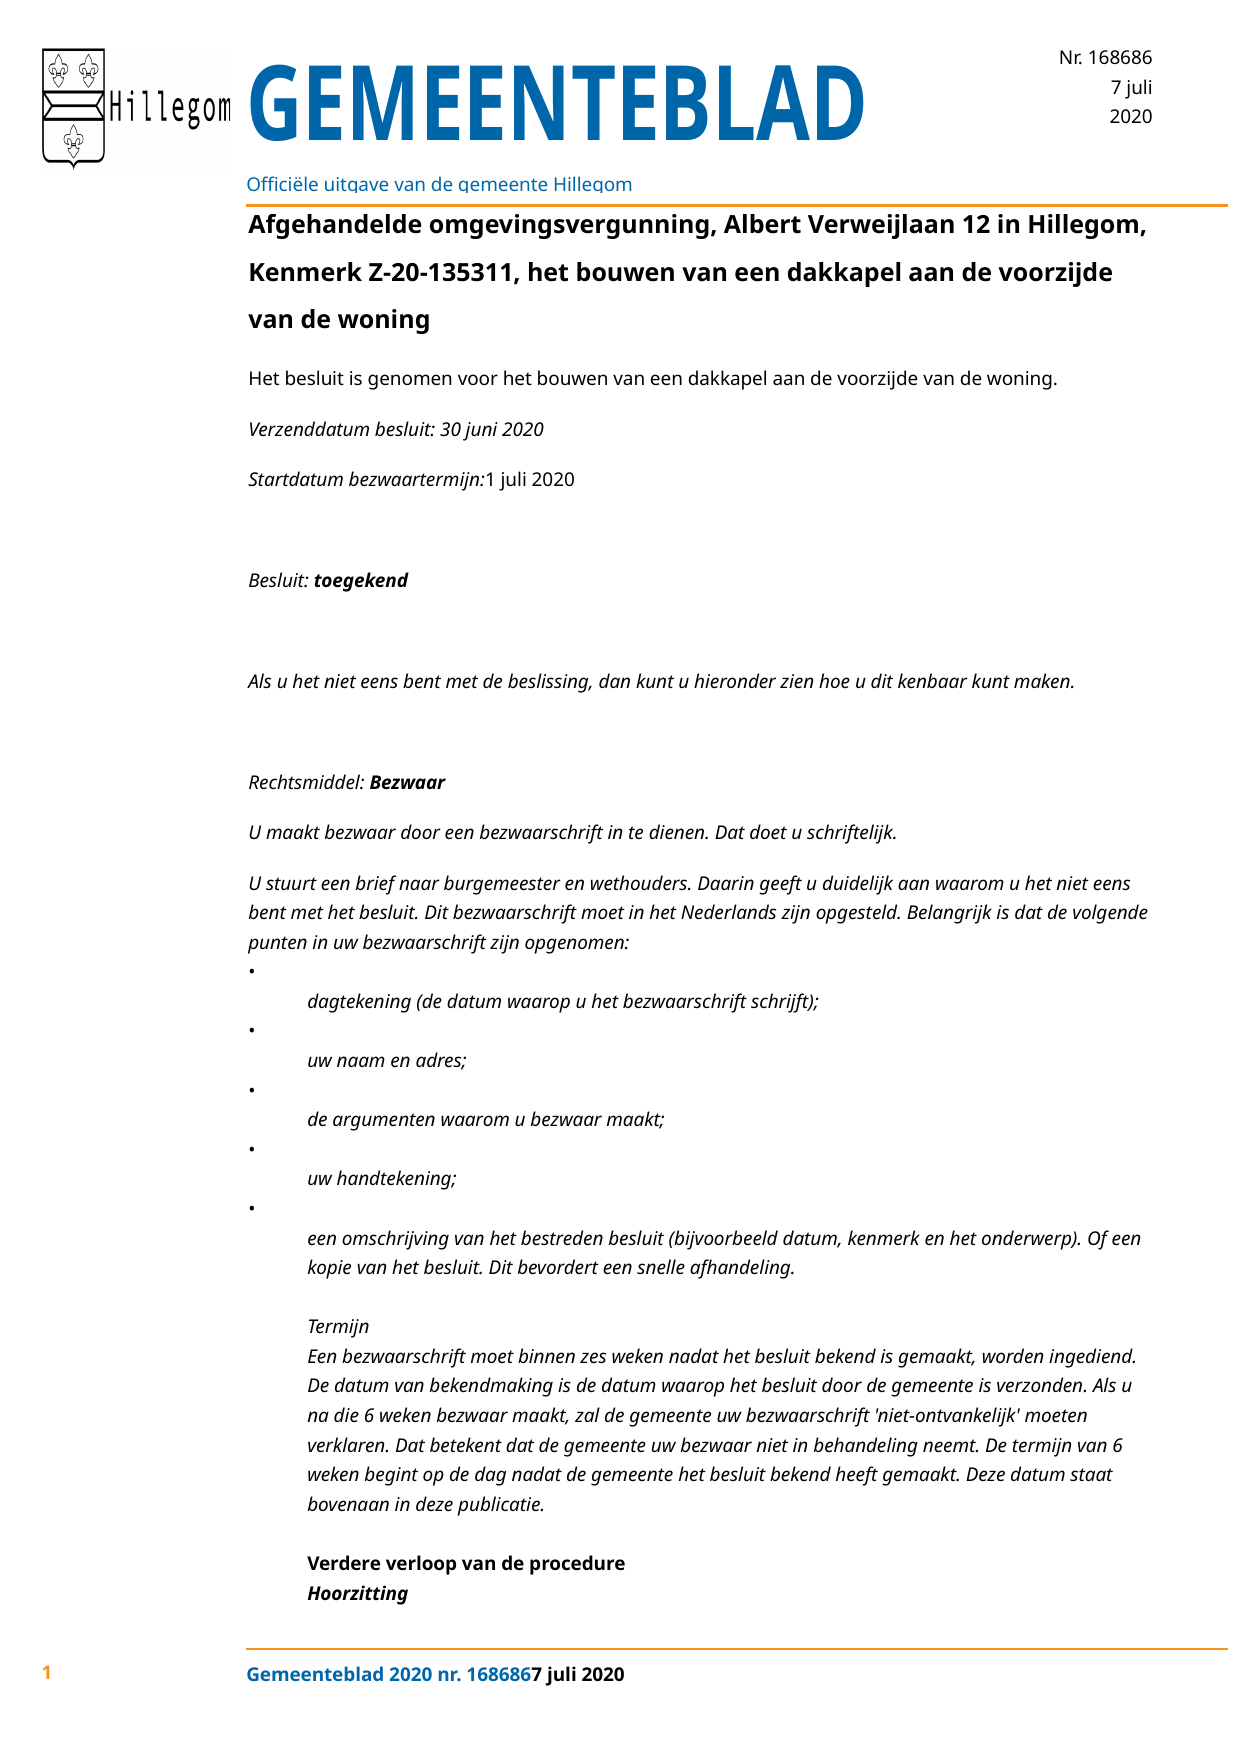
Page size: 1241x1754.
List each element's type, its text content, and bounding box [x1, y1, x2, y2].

list Verdere verloop van de procedure [248, 1550, 1152, 1576]
list Hoorzitting [248, 1580, 1152, 1605]
picture [41, 47, 231, 172]
text U stuurt een brief naar burgemeester en wethouders. Daarin geeft u duidelijk aan waarom u het niet eens bent met het besluit. Dit bezwaarschrift moet in het Nederlands zijn opgesteld. Belangrijk is dat de volgende punten in uw bezwaarschrift zijn opgenomen: [248, 870, 1152, 954]
text Afgehandelde omgevingsvergunning, Albert Verweijlaan 12 in Hillegom, Kenmerk Z-20-135311, het bouwen van een dakkapel aan de voorzijde van de woning [248, 207, 1152, 336]
text Als u het niet eens bent met de beslissing, dan kunt u hieronder zien hoe u dit kenbaar kunt maken. [248, 668, 1152, 694]
text Startdatum bezwaartermijn:1 juli 2020 [248, 466, 1152, 492]
list uw handtekening; [248, 1166, 1152, 1191]
list uw naam en adres; [248, 1047, 1152, 1073]
text U maakt bezwaar door een bezwaarschrift in te dienen. Dat doet u schriftelijk. [248, 819, 1152, 845]
list Termijn [248, 1313, 1152, 1339]
list dagtekening (de datum waarop u het bezwaarschrift schrijft); [248, 988, 1152, 1014]
list de argumenten waarom u bezwaar maakt; [248, 1106, 1152, 1132]
text Verzenddatum besluit: 30 juni 2020 [248, 416, 1152, 442]
text Het besluit is genomen voor het bouwen van een dakkapel aan de voorzijde van de woning. [248, 366, 1152, 391]
text Besluit: toegekend [248, 567, 1152, 593]
list Een bezwaarschrift moet binnen zes weken nadat het besluit bekend is gemaakt, worden ingediend. De datum van bekendmaking is de datum waarop het besluit door de gemeente is verzonden. Als u na die 6 weken bezwaar maakt, zal de gemeente uw bezwaarschrift 'niet-ontvankelijk' moeten verklaren. Dat betekent dat de gemeente uw bezwaar niet in behandeling neemt. De termijn van 6 weken begint op de dag nadat de gemeente het besluit bekend heeft gemaakt. Deze datum staat bovenaan in deze publicatie. [248, 1343, 1152, 1517]
text Rechtsmiddel: Bezwaar [248, 769, 1152, 794]
list een omschrijving van het bestreden besluit (bijvoorbeeld datum, kenmerk en het onderwerp). Of een kopie van het besluit. Dit bevordert een snelle afhandeling. [248, 1225, 1152, 1280]
